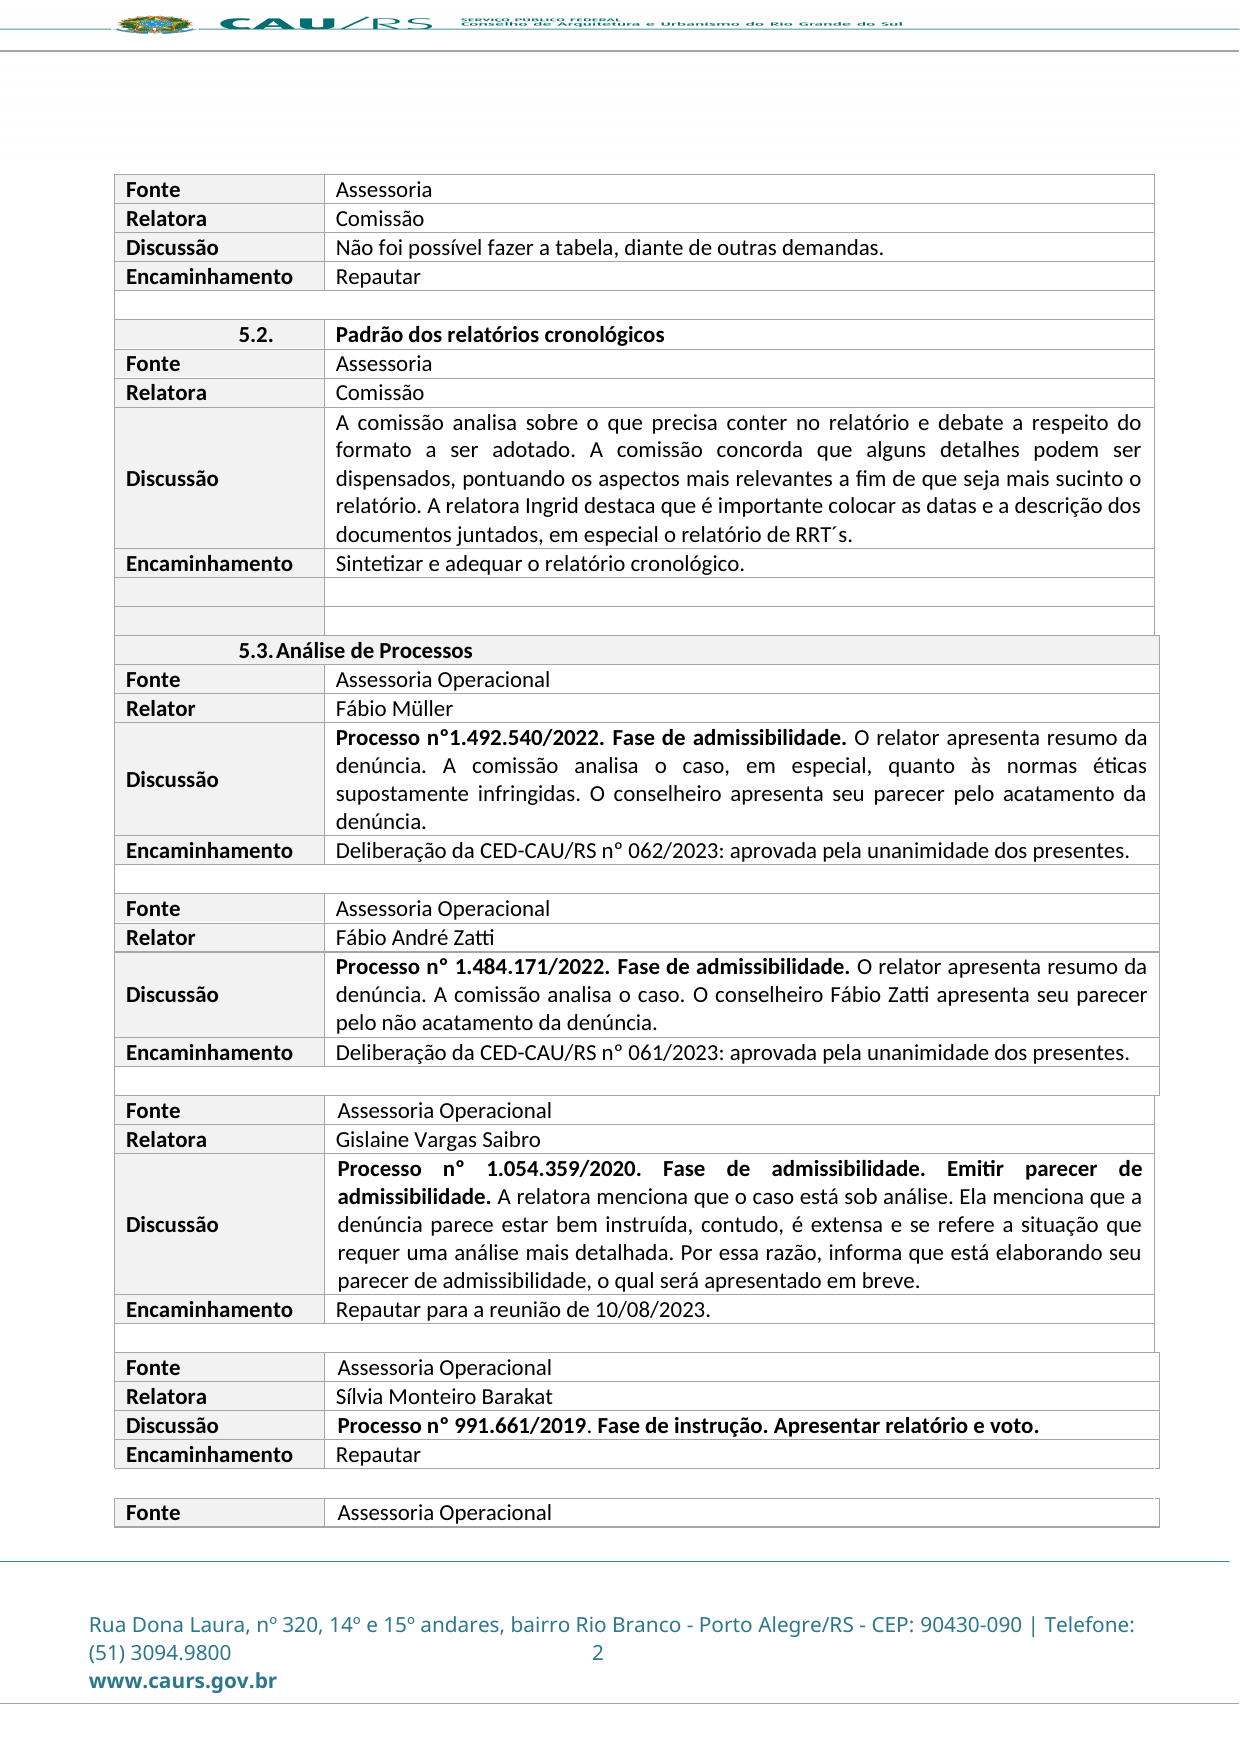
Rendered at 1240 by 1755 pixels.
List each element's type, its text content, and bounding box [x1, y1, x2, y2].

table_cell Assessoria Operacional [325, 1353, 1159, 1381]
table_cell Encaminhamento [115, 836, 324, 864]
table_cell Assessoria Operacional [325, 894, 1159, 922]
table_cell [115, 320, 324, 348]
table_cell A comissão analisa sobre o que precisa conter no relatório e debate a respeito do formato a ser adotado. A comissão concorda que alguns detalhes podem ser dispensados, pontuando os aspectos mais relevantes a fim de que seja mais sucinto o relatório. A relatora Ingrid destaca que é importante colocar as datas e a descrição dos documentos juntados, em especial o relatório de RRT´s. [325, 408, 1154, 548]
table_cell Discussão [115, 408, 324, 548]
table_cell Sílvia Monteiro Barakat [325, 1382, 1159, 1410]
table_cell Assessoria Operacional [325, 665, 1159, 693]
table_cell [115, 578, 324, 606]
table_cell [115, 1324, 1154, 1352]
table_cell [115, 865, 1159, 893]
table_cell Encaminhamento [115, 1038, 324, 1066]
table_cell Fábio Müller [325, 694, 1159, 722]
table_cell Fonte [115, 350, 324, 377]
table_cell [1155, 378, 1159, 407]
table_cell [1155, 606, 1159, 635]
table_cell [1155, 261, 1159, 290]
table_cell [1155, 349, 1159, 377]
table_cell Relatora [115, 204, 324, 232]
table_cell Comissão [325, 379, 1154, 407]
table_cell [1155, 1124, 1159, 1153]
table_cell Fonte [115, 1096, 324, 1124]
table_cell Análise de Processos [115, 636, 1159, 664]
table_cell Relatora [115, 1382, 324, 1410]
table_cell Discussão [115, 1411, 324, 1439]
table_cell Gislaine Vargas Saibro [325, 1125, 1154, 1153]
table_cell Repautar [325, 1440, 1159, 1468]
table_cell Fonte [115, 1499, 324, 1526]
table_cell Encaminhamento [115, 1295, 324, 1323]
table_cell [115, 291, 1154, 319]
table_cell Encaminhamento [115, 549, 324, 577]
table_cell [115, 607, 324, 635]
table_cell Processo nº1.492.540/2022. Fase de admissibilidade. O relator apresenta resumo da denúncia. A comissão analisa o caso, em especial, quanto às normas éticas supostamente infringidas. O conselheiro apresenta seu parecer pelo acatamento da denúncia. [325, 723, 1159, 835]
table_cell Fonte [115, 1353, 324, 1381]
table_cell [1155, 1153, 1159, 1294]
table_cell Relator [115, 924, 324, 951]
table_cell [1155, 1323, 1159, 1352]
table_cell [1155, 1294, 1159, 1323]
table_cell Sintetizar e adequar o relatório cronológico. [325, 549, 1154, 577]
table_cell Fonte [115, 665, 324, 693]
table_cell Discussão [115, 723, 324, 835]
table_cell Deliberação da CED-CAU/RS nº 062/2023: aprovada pela unanimidade dos presentes. [325, 836, 1159, 864]
table_cell Comissão [325, 204, 1154, 232]
table_cell Não foi possível fazer a tabela, diante de outras demandas. [325, 233, 1154, 261]
table_cell Fonte [115, 894, 324, 922]
table_cell [1155, 1469, 1159, 1497]
table_cell Discussão [115, 233, 324, 261]
table_cell [1155, 407, 1159, 548]
table_cell Assessoria [325, 175, 1154, 203]
table_cell Relatora [115, 1125, 324, 1153]
table_cell Encaminhamento [115, 262, 324, 290]
table_cell [1155, 577, 1159, 606]
table_cell Fábio André Zatti [325, 924, 1159, 951]
table_cell Processo nº 991.661/2019. Fase de instrução. Apresentar relatório e voto. [325, 1411, 1159, 1439]
table_cell [115, 1469, 1154, 1497]
table_cell Discussão [115, 1154, 324, 1294]
table_cell Processo nº 1.484.171/2022. Fase de admissibilidade. O relator apresenta resumo da denúncia. A comissão analisa o caso. O conselheiro Fábio Zatti apresenta seu parecer pelo não acatamento da denúncia. [325, 953, 1159, 1037]
table_cell Assessoria Operacional [325, 1499, 1159, 1526]
table_cell Discussão [115, 953, 324, 1037]
table_cell [1155, 290, 1159, 319]
table_cell Assessoria Operacional [325, 1096, 1154, 1124]
table_cell Padrão dos relatórios cronológicos [325, 320, 1154, 348]
table_cell Assessoria [325, 350, 1154, 377]
table_cell Relator [115, 694, 324, 722]
table_cell [1155, 548, 1159, 577]
table_cell [115, 1067, 1159, 1095]
table_cell [1155, 319, 1159, 348]
table_cell [325, 607, 1154, 635]
table_cell Deliberação da CED-CAU/RS nº 061/2023: aprovada pela unanimidade dos presentes. [325, 1038, 1159, 1066]
table_cell Processo nº 1.054.359/2020. Fase de admissibilidade. Emitir parecer de admissibilidade. A relatora menciona que o caso está sob análise. Ela menciona que a denúncia parece estar bem instruída, contudo, é extensa e se refere a situação que requer uma análise mais detalhada. Por essa razão, informa que está elaborando seu parecer de admissibilidade, o qual será apresentado em breve. [325, 1154, 1154, 1294]
table_cell Relatora [115, 379, 324, 407]
table_cell Fonte [115, 175, 324, 203]
table_cell Encaminhamento [115, 1440, 324, 1468]
table_cell Repautar para a reunião de 10/08/2023. [325, 1295, 1154, 1323]
table_cell [1155, 203, 1159, 232]
table_cell [325, 578, 1154, 606]
table_cell [1155, 232, 1159, 261]
table_cell [1155, 1096, 1159, 1124]
table_cell Repautar [325, 262, 1154, 290]
table_cell [1155, 174, 1159, 203]
